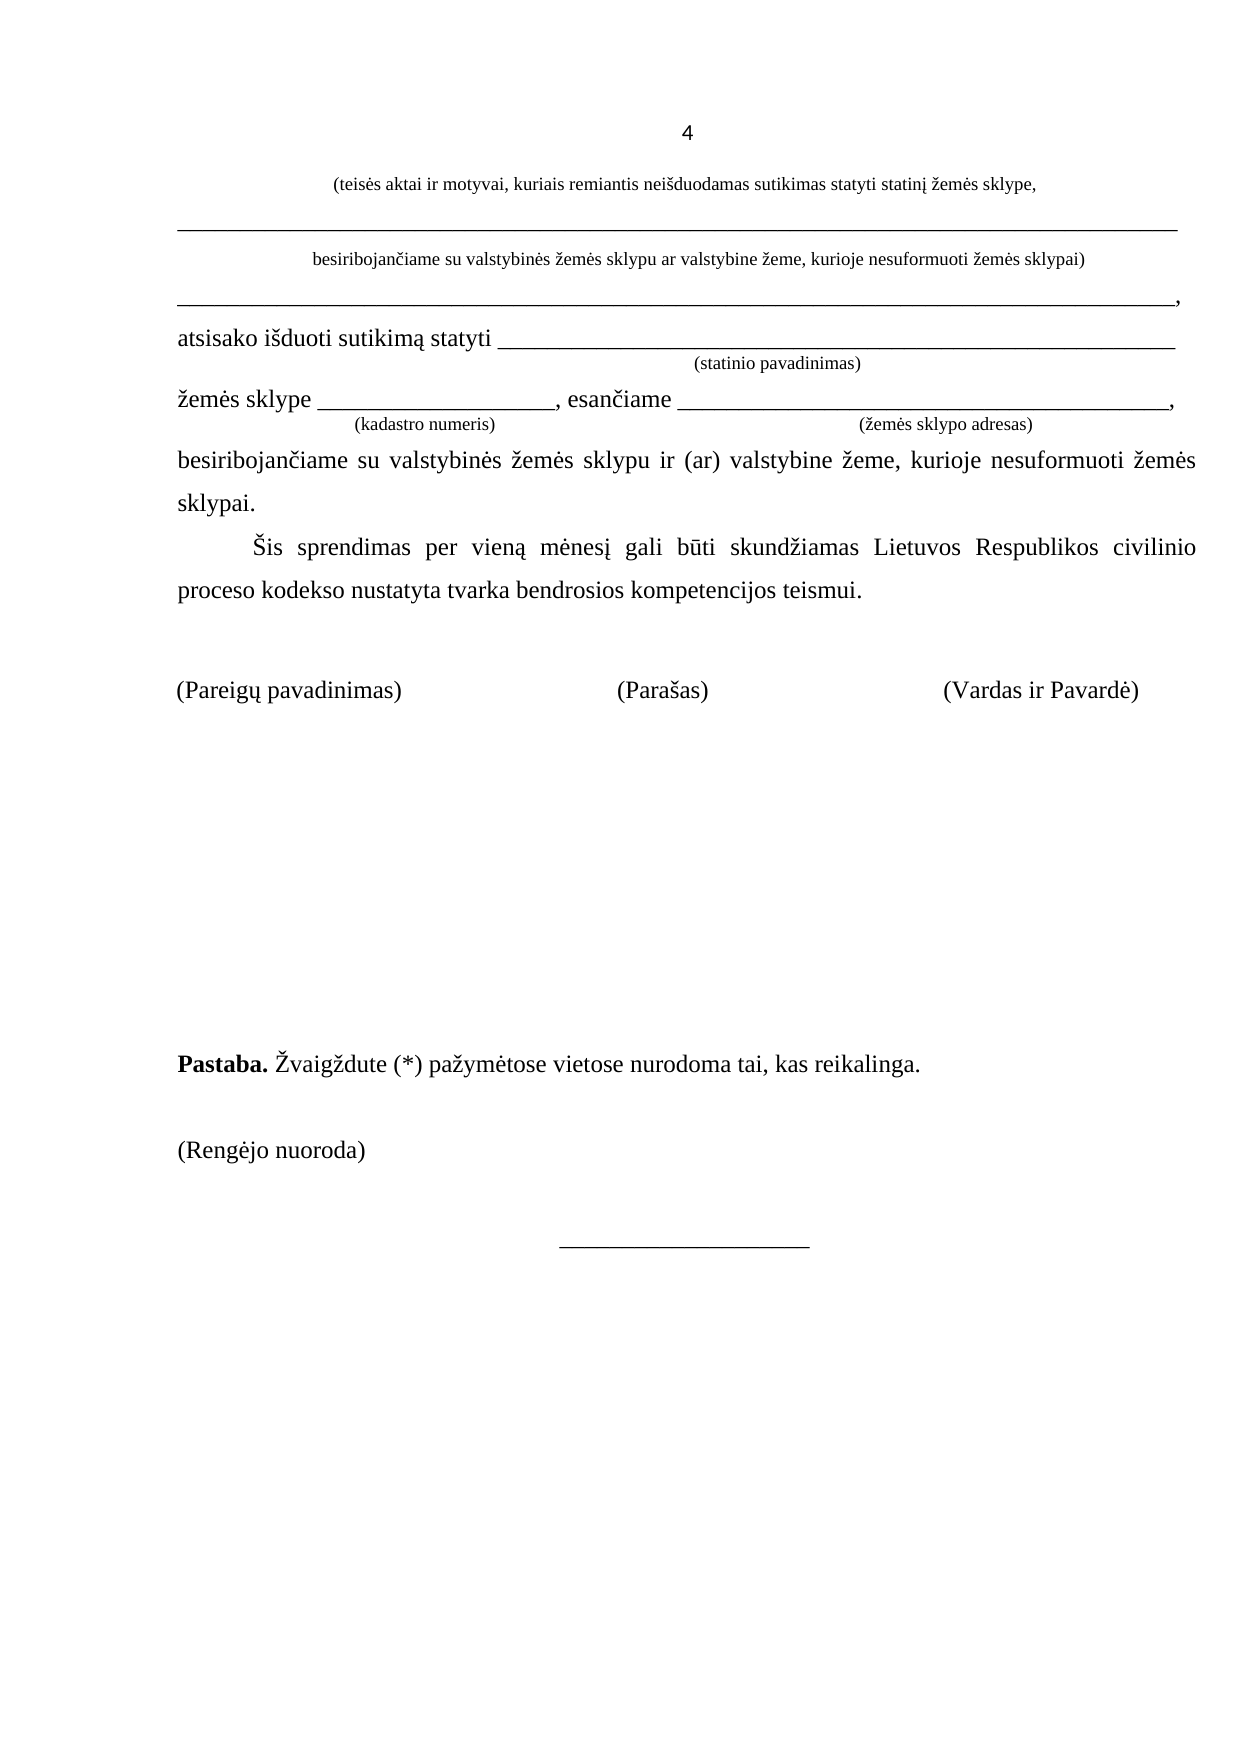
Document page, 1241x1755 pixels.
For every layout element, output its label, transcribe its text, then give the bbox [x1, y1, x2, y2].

text besiribojančiame su valstybinės žemės sklypu ir (ar) valstybine žeme, kurioje nesuformuoti žemės sklypai. [177, 445, 1198, 517]
subtitle ____________________ [177, 1222, 1198, 1250]
text , [177, 280, 1198, 309]
text atsisako išduoti sutikimą statyti [177, 323, 1198, 352]
table_header (Pareigų pavadinimas) [118, 675, 496, 704]
table_header (Vardas ir Pavardė) [818, 675, 1139, 704]
text besiribojančiame su valstybinės žemės sklypu ar valstybine žeme, kurioje nesuformuoti žemės sklypai) [177, 248, 1198, 269]
text žemės sklype ___________________, esančiame , [177, 384, 1198, 413]
text (Rengėjo nuoroda) [177, 1135, 1198, 1164]
table_header (Parašas) [496, 675, 817, 704]
subtitle Pastaba. Žvaigždute (*) pažymėtose vietose nurodoma tai, kas reikalinga. [177, 1049, 1198, 1078]
text (kadastro numeris) (žemės sklypo adresas) [177, 413, 1198, 435]
text (statinio pavadinimas) [177, 352, 1198, 374]
text Šis sprendimas per vieną mėnesį gali būti skundžiamas Lietuvos Respublikos civilinio proceso kodekso nustatyta tvarka bendrosios kompetencijos teismui. [177, 532, 1198, 603]
text ________________________________________________________________________________ [177, 205, 1198, 233]
text (teisės aktai ir motyvai, kuriais remiantis neišduodamas sutikimas statyti statinį žemės sklype, [177, 172, 1198, 194]
